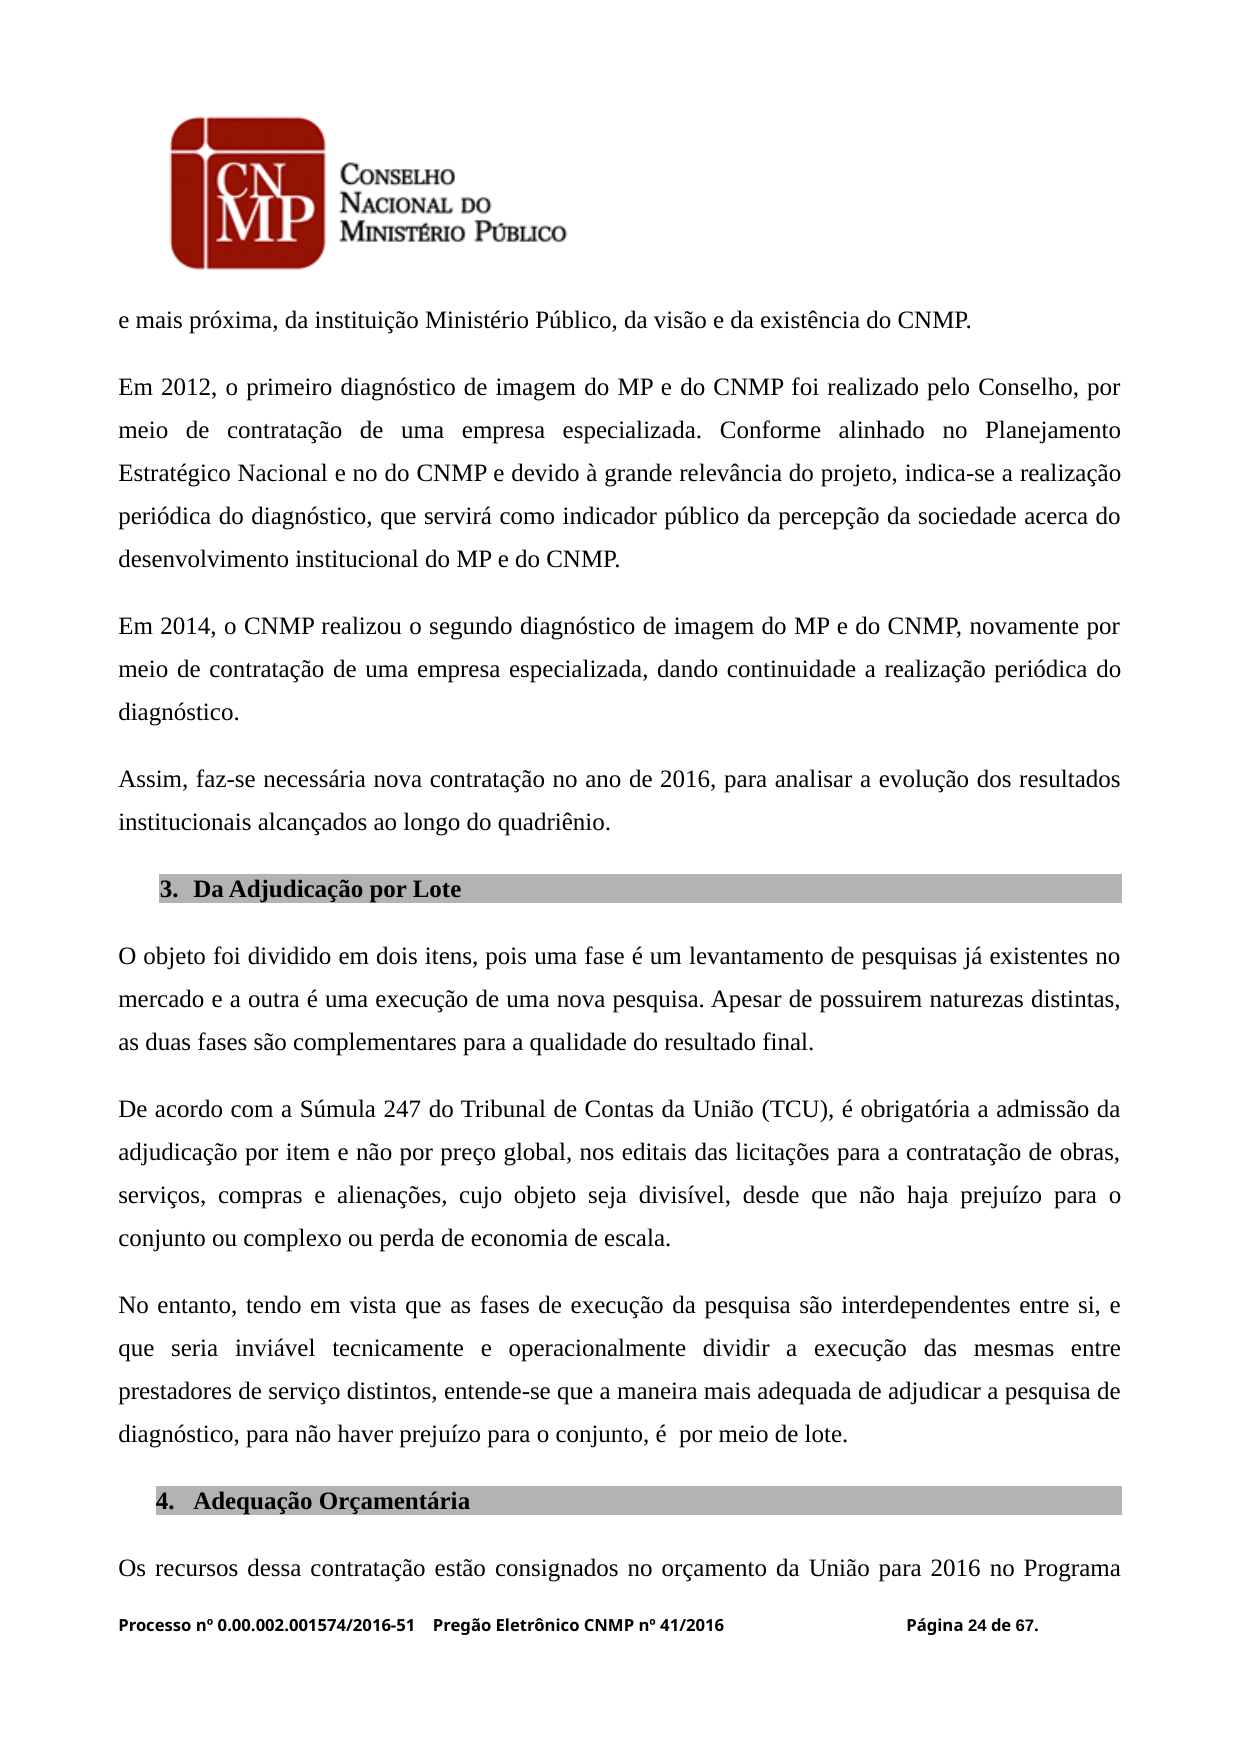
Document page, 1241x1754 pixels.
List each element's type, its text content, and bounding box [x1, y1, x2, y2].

list e mais próxima, da instituição Ministério Público, da visão e da existência do CNMP. [81, 305, 1122, 334]
list Em 2014, o CNMP realizou o segundo diagnóstico de imagem do MP e do CNMP, novamente por meio de contratação de uma empresa especializada, dando continuidade a realização periódica do diagnóstico. [81, 611, 1122, 726]
list Assim, faz-se necessária nova contratação no ano de 2016, para analisar a evolução dos resultados institucionais alcançados ao longo do quadriênio. [81, 764, 1122, 836]
list Da Adjudicação por Lote [159, 874, 1122, 903]
list De acordo com a Súmula 247 do Tribunal de Contas da União (TCU), é obrigatória a admissão da adjudicação por item e não por preço global, nos editais das licitações para a contratação de obras, serviços, compras e alienações, cujo objeto seja divisível, desde que não haja prejuízo para o conjunto ou complexo ou perda de economia de escala. [118, 1094, 1122, 1252]
list Em 2012, o primeiro diagnóstico de imagem do MP e do CNMP foi realizado pelo Conselho, por meio de contratação de uma empresa especializada. Conforme alinhado no Planejamento Estratégico Nacional e no do CNMP e devido à grande relevância do projeto, indica-se a realização periódica do diagnóstico, que servirá como indicador público da percepção da sociedade acerca do desenvolvimento institucional do MP e do CNMP. [81, 372, 1122, 573]
list Adequação Orçamentária [156, 1486, 1122, 1515]
list No entanto, tendo em vista que as fases de execução da pesquisa são interdependentes entre si, e que seria inviável tecnicamente e operacionalmente dividir a execução das mesmas entre prestadores de serviço distintos, entende-se que a maneira mais adequada de adjudicar a pesquisa de diagnóstico, para não haver prejuízo para o conjunto, é por meio de lote. [81, 1290, 1122, 1448]
list O objeto foi dividido em dois itens, pois uma fase é um levantamento de pesquisas já existentes no mercado e a outra é uma execução de uma nova pesquisa. Apesar de possuirem naturezas distintas, as duas fases são complementares para a qualidade do resultado final. [81, 941, 1122, 1056]
list Os recursos dessa contratação estão consignados no orçamento da União para 2016 no Programa [81, 1553, 1122, 1582]
